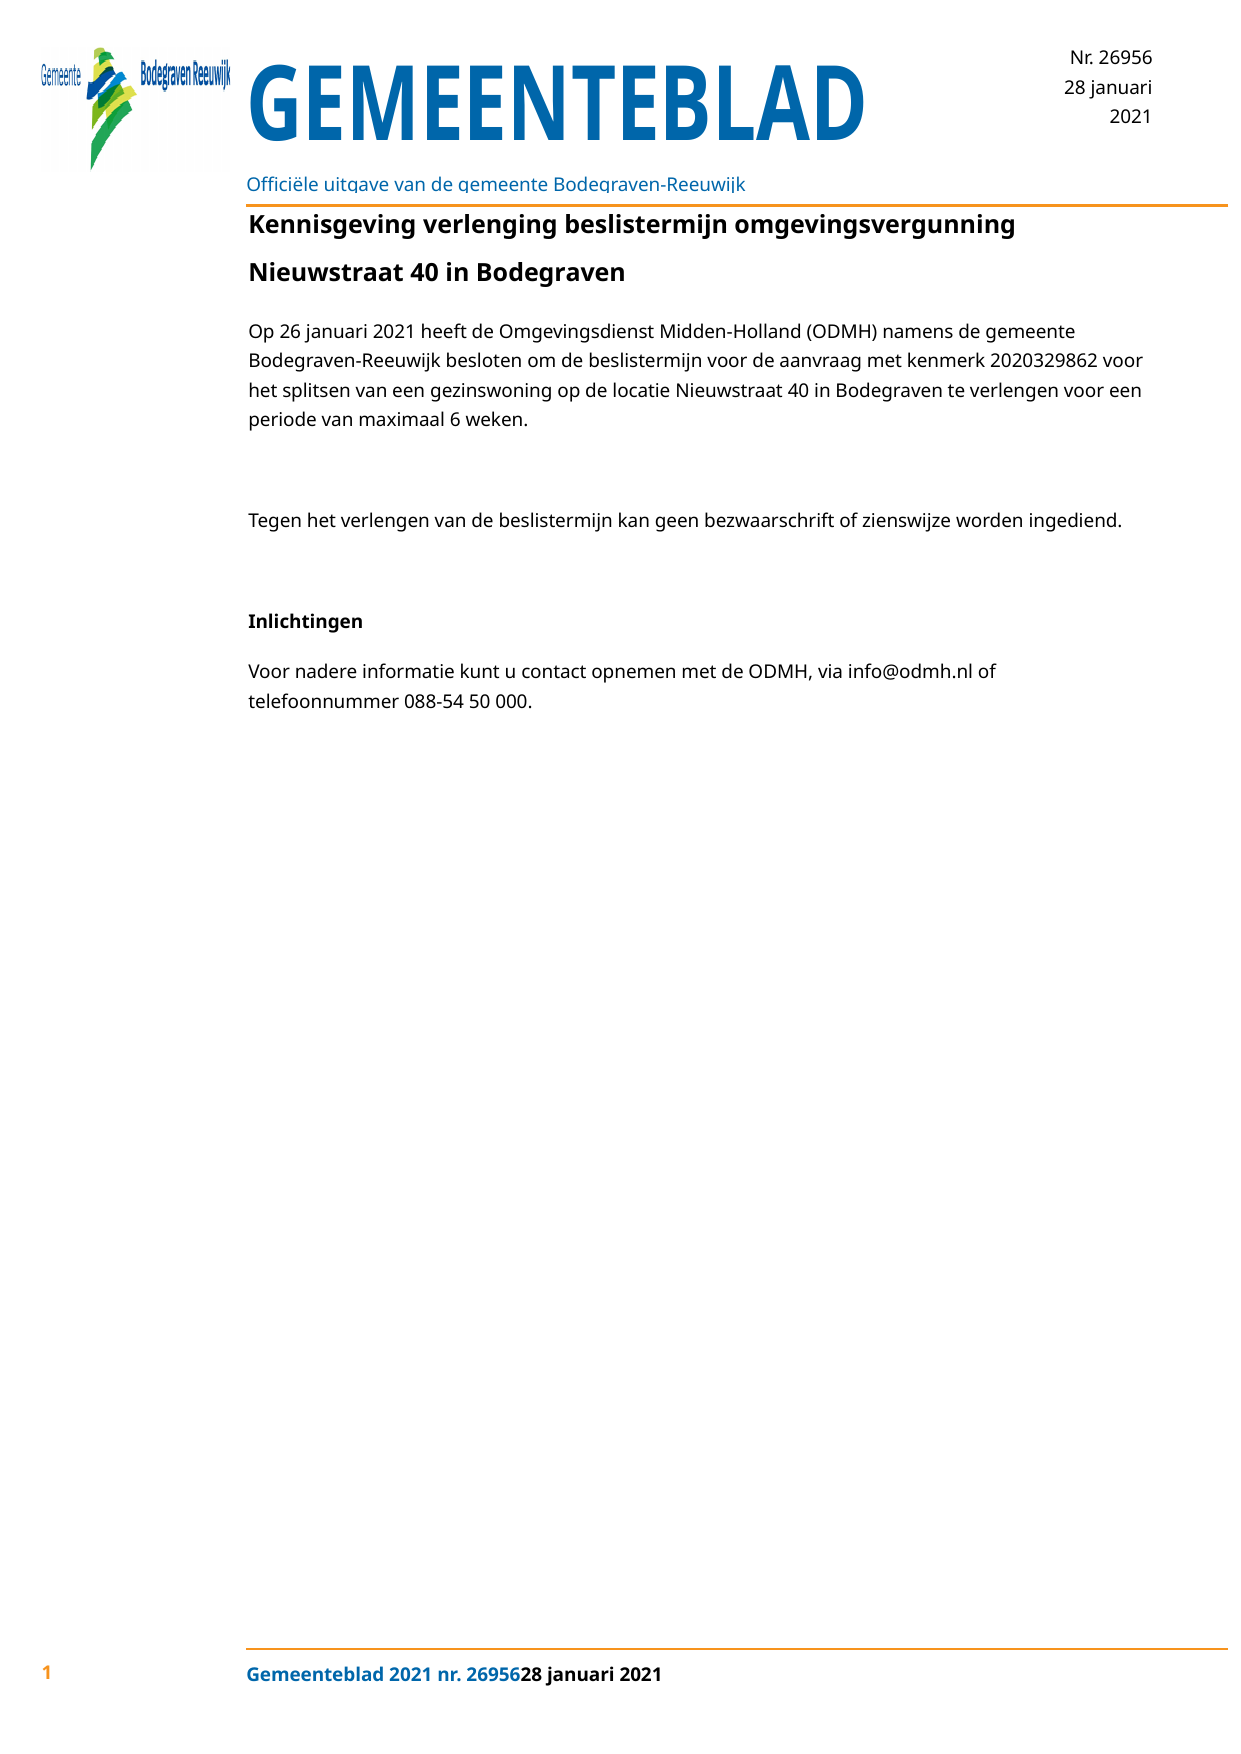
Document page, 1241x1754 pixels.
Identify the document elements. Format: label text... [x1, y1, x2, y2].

text Kennisgeving verlenging beslistermijn omgevingsvergunning Nieuwstraat 40 in Bodegraven [248, 207, 1152, 288]
text Inlichtingen [248, 608, 1152, 634]
picture [41, 47, 231, 172]
text Op 26 januari 2021 heeft de Omgevingsdienst Midden-Holland (ODMH) namens de gemeente Bodegraven-Reeuwijk besloten om de beslistermijn voor de aanvraag met kenmerk 2020329862 voor het splitsen van een gezinswoning op de locatie Nieuwstraat 40 in Bodegraven te verlengen voor een periode van maximaal 6 weken. [248, 318, 1152, 432]
text Tegen het verlengen van de beslistermijn kan geen bezwaarschrift of zienswijze worden ingediend. [248, 507, 1152, 533]
text Voor nadere informatie kunt u contact opnemen met de ODMH, via info@odmh.nl of telefoonnummer 088-54 50 000. [248, 659, 1152, 714]
